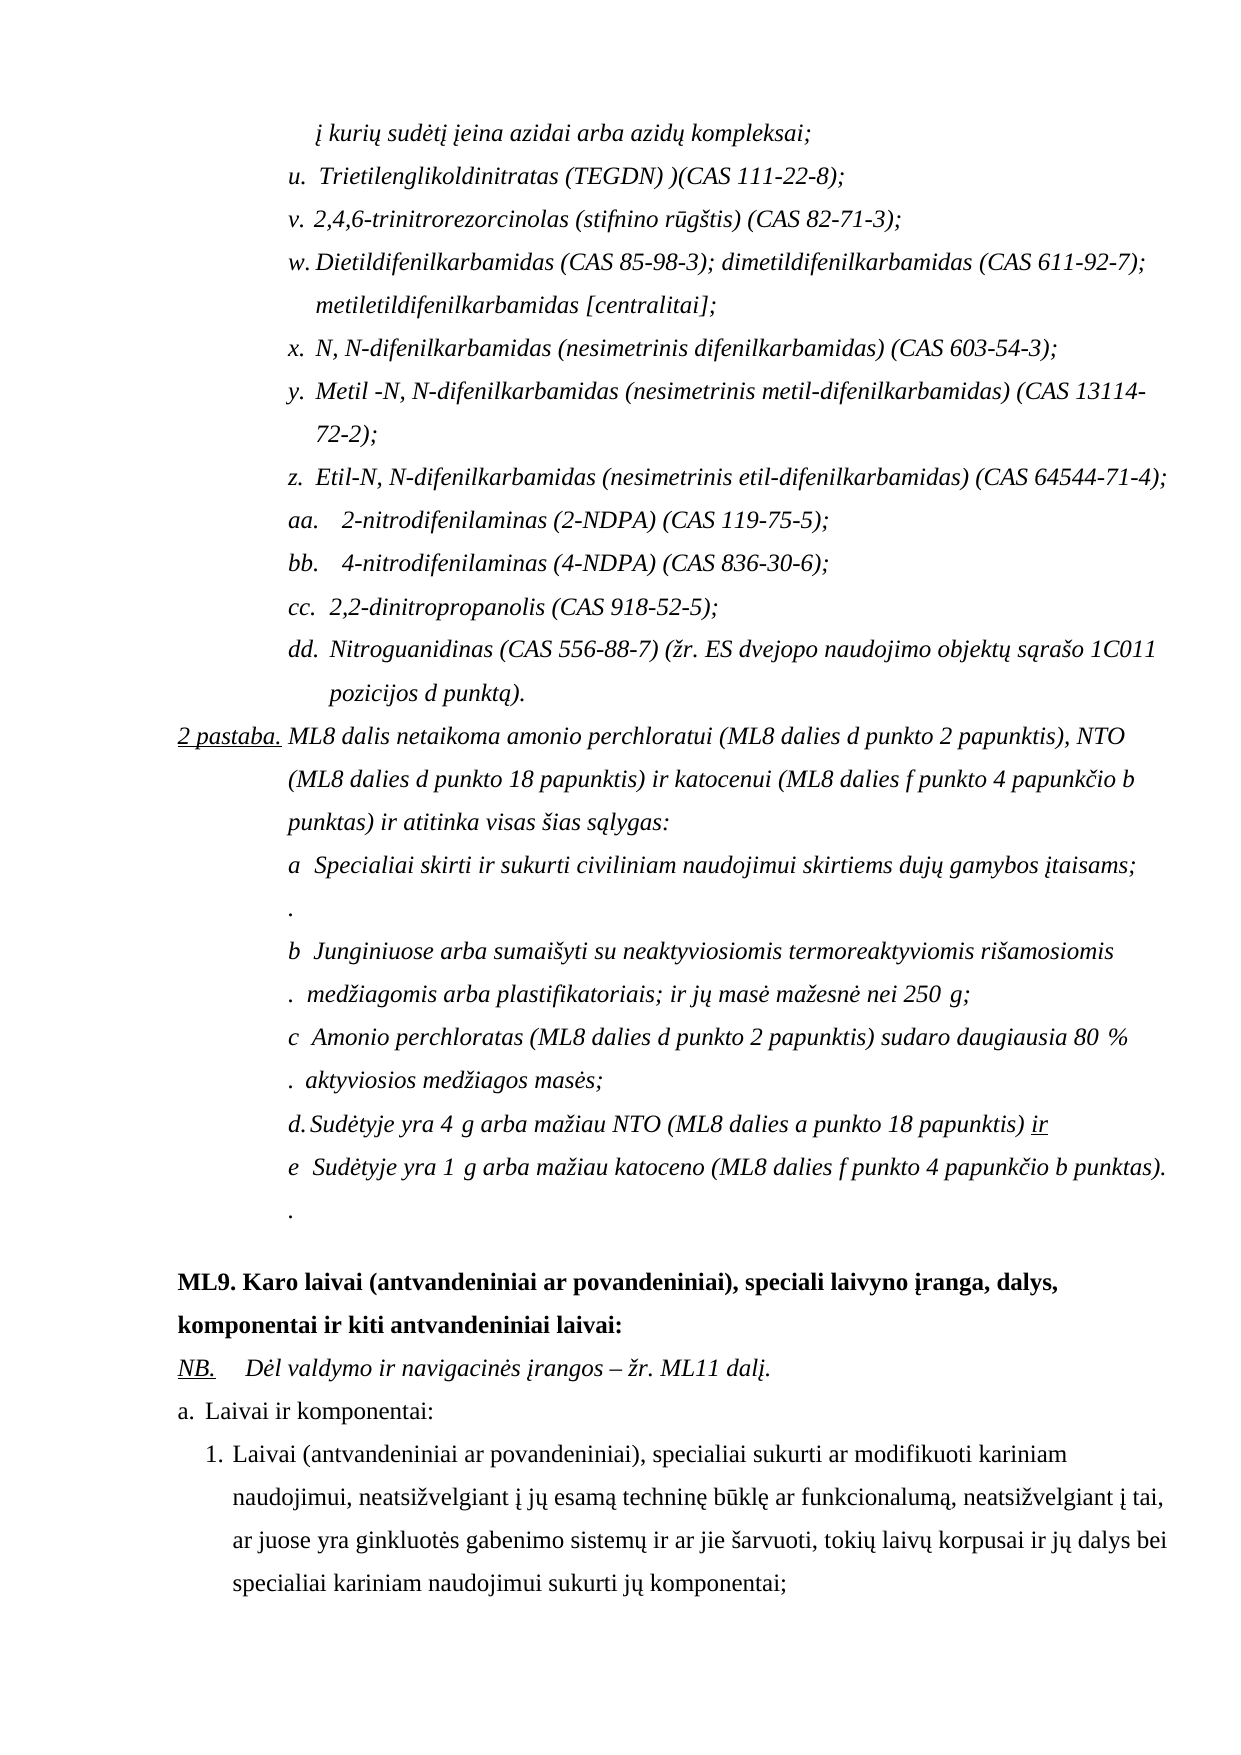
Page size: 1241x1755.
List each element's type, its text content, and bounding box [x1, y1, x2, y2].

table_header b. [288, 936, 307, 1022]
table_header Laivai (antvandeniniai ar povandeniniai), specialiai sukurti ar modifikuoti kariniam naudojimui, neatsižvelgiant į jų esamą techninę būklę ar funkcionalumą, neatsižvelgiant į tai, ar juose yra ginkluotės gabenimo sistemų ir ar jie šarvuoti, tokių laivų korpusai ir jų dalys bei specialiai kariniam naudojimui sukurti jų komponentai; [233, 1439, 1181, 1611]
table_header Junginiuose arba sumaišyti su neaktyviosiomis termoreaktyviomis rišamosiomis medžiagomis arba plastifikatoriais; ir jų masė mažesnė nei 250 g; [307, 936, 1181, 1022]
table_header 1. [205, 1439, 232, 1611]
table_header d. [288, 1109, 310, 1152]
table_header 4-nitrodifenilaminas (4-NDPA) (CAS 836-30-6); [342, 549, 1181, 592]
table_header z. [288, 463, 315, 506]
table_header cc. [288, 592, 329, 634]
table_header Dėl valdymo ir navigacinės įrangos – žr. ML11 dalį. [245, 1353, 1181, 1396]
table_header w. [288, 247, 315, 333]
table_header a. [288, 850, 308, 936]
table_header ML8 dalis netaikoma amonio perchloratui (ML8 dalies d punkto 2 papunktis), NTO (ML8 dalies d punkto 18 papunktis) ir katocenui (ML8 dalies f punkto 4 papunkčio b punktas) ir atitinka visas šias sąlygas: [288, 721, 1181, 850]
table_header 2,2-dinitropropanolis (CAS 918-52-5); [329, 592, 1181, 634]
table_header aa. [288, 506, 342, 548]
table_header e. [288, 1152, 306, 1238]
table_header Specialiai skirti ir sukurti civiliniam naudojimui skirtiems dujų gamybos įtaisams; [308, 850, 1181, 936]
table_header Amonio perchloratas (ML8 dalies d punkto 2 papunktis) sudaro daugiausia 80 % aktyviosios medžiagos masės; [305, 1023, 1181, 1109]
table_header [177, 118, 288, 721]
table_header 2,4,6-trinitrorezorcinolas (stifnino rūgštis) (CAS 82-71-3); [314, 204, 1181, 247]
text ML9. Karo laivai (antvandeniniai ar povandeniniai), speciali laivyno įranga, dalys, komponentai ir kiti antvandeniniai laivai: [177, 1267, 1181, 1338]
table_header c. [288, 1023, 305, 1109]
table_header x. [288, 333, 315, 376]
table_header u. [288, 161, 318, 204]
table_header N, N-difenilkarbamidas (nesimetrinis difenilkarbamidas) (CAS 603-54-3); [315, 333, 1181, 376]
table_header Sudėtyje yra 1 g arba mažiau katoceno (ML8 dalies f punkto 4 papunkčio b punktas). [306, 1152, 1181, 1238]
table_header Etil-N, N-difenilkarbamidas (nesimetrinis etil-difenilkarbamidas) (CAS 64544-71-4); [315, 463, 1181, 506]
table_header Dietildifenilkarbamidas (CAS 85-98-3); dimetildifenilkarbamidas (CAS 611-92-7); metiletildifenilkarbamidas [centralitai]; [315, 247, 1181, 333]
table_header [288, 118, 315, 161]
table_header 2-nitrodifenilaminas (2-NDPA) (CAS 119-75-5); [342, 506, 1181, 548]
table_header NB. [177, 1353, 245, 1396]
table_header į kurių sudėtį įeina azidai arba azidų kompleksai; [315, 118, 1181, 161]
table_header Trietilenglikoldinitratas (TEGDN) )(CAS 111-22-8); [319, 161, 1181, 204]
table_header Metil -N, N-difenilkarbamidas (nesimetrinis metil-difenilkarbamidas) (CAS 13114-72-2); [315, 376, 1181, 462]
table_header y. [288, 376, 315, 462]
table_header v. [288, 204, 313, 247]
table_header dd. [288, 635, 329, 721]
table_header 2 pastaba. [177, 721, 288, 1238]
table_header a. [177, 1396, 205, 1611]
table_header Sudėtyje yra 4 g arba mažiau NTO (ML8 dalies a punkto 18 papunktis) ir [310, 1109, 1181, 1152]
table_header Nitroguanidinas (CAS 556-88-7) (žr. ES dvejopo naudojimo objektų sąrašo 1C011 pozicijos d punktą). [329, 635, 1181, 721]
table_header Laivai ir komponentai: [205, 1396, 1181, 1611]
table_header bb. [288, 549, 342, 592]
